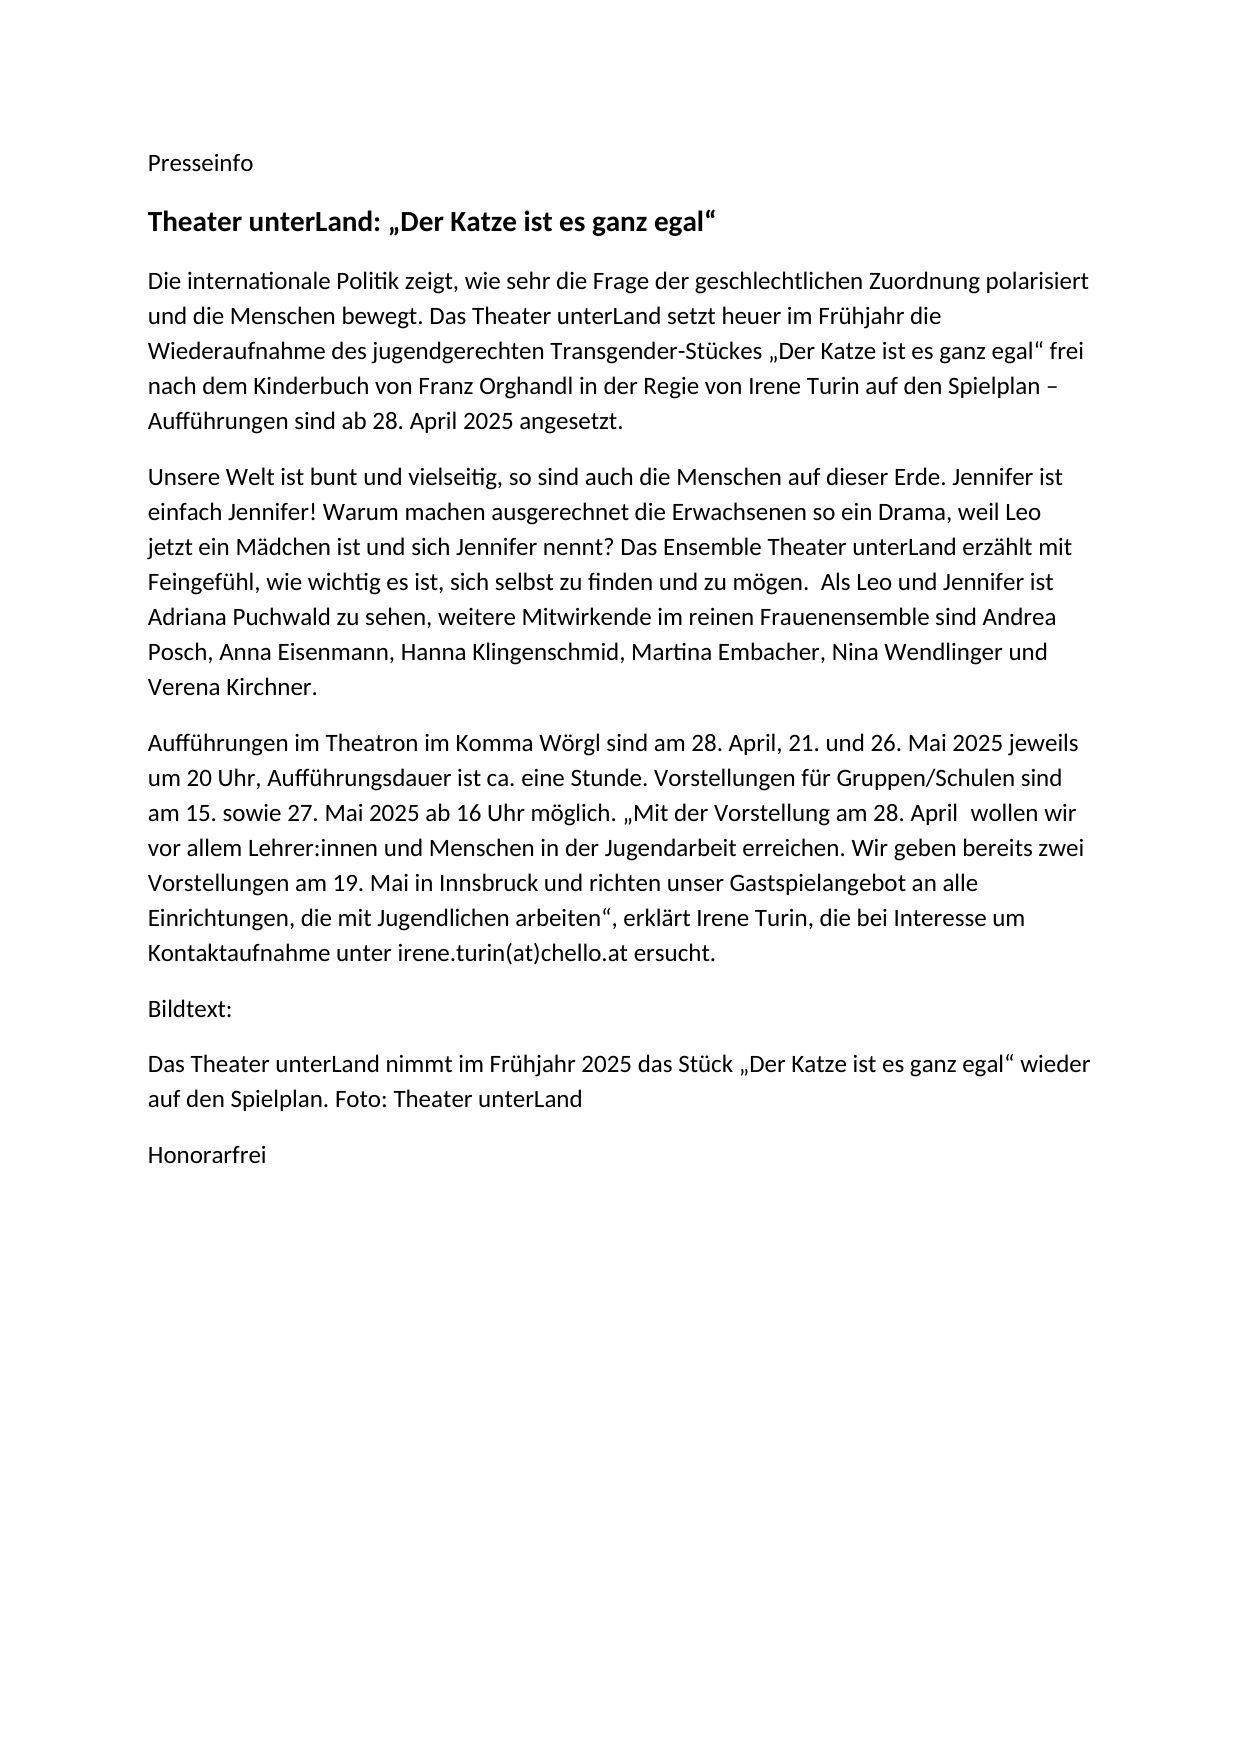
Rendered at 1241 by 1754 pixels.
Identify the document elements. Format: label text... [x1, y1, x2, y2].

text Das Theater unterLand nimmt im Frühjahr 2025 das Stück „Der Katze ist es ganz egal“ wieder auf den Spielplan. Foto: Theater unterLand [148, 1048, 1093, 1114]
text Theater unterLand: „Der Katze ist es ganz egal“ [148, 203, 1093, 239]
text Presseinfo [148, 148, 1093, 178]
text Aufführungen im Theatron im Komma Wörgl sind am 28. April, 21. und 26. Mai 2025 jeweils um 20 Uhr, Aufführungsdauer ist ca. eine Stunde. Vorstellungen für Gruppen/Schulen sind am 15. sowie 27. Mai 2025 ab 16 Uhr möglich. „Mit der Vorstellung am 28. April wollen wir vor allem Lehrer:innen und Menschen in der Jugendarbeit erreichen. Wir geben bereits zwei Vorstellungen am 19. Mai in Innsbruck und richten unser Gastspielangebot an alle Einrichtungen, die mit Jugendlichen arbeiten“, erklärt Irene Turin, die bei Interesse um Kontaktaufnahme unter irene.turin(at)chello.at ersucht. [148, 727, 1093, 967]
text Honorarfrei [148, 1139, 1093, 1170]
text Unsere Welt ist bunt und vielseitig, so sind auch die Menschen auf dieser Erde. Jennifer ist einfach Jennifer! Warum machen ausgerechnet die Erwachsenen so ein Drama, weil Leo jetzt ein Mädchen ist und sich Jennifer nennt? Das Ensemble Theater unterLand erzählt mit Feingefühl, wie wichtig es ist, sich selbst zu finden und zu mögen. Als Leo und Jennifer ist Adriana Puchwald zu sehen, weitere Mitwirkende im reinen Frauenensemble sind Andrea Posch, Anna Eisenmann, Hanna Klingenschmid, Martina Embacher, Nina Wendlinger und Verena Kirchner. [148, 461, 1093, 702]
text Die internationale Politik zeigt, wie sehr die Frage der geschlechtlichen Zuordnung polarisiert und die Menschen bewegt. Das Theater unterLand setzt heuer im Frühjahr die Wiederaufnahme des jugendgerechten Transgender-Stückes „Der Katze ist es ganz egal“ frei nach dem Kinderbuch von Franz Orghandl in der Regie von Irene Turin auf den Spielplan – Aufführungen sind ab 28. April 2025 angesetzt. [148, 265, 1093, 436]
text Bildtext: [148, 993, 1093, 1023]
